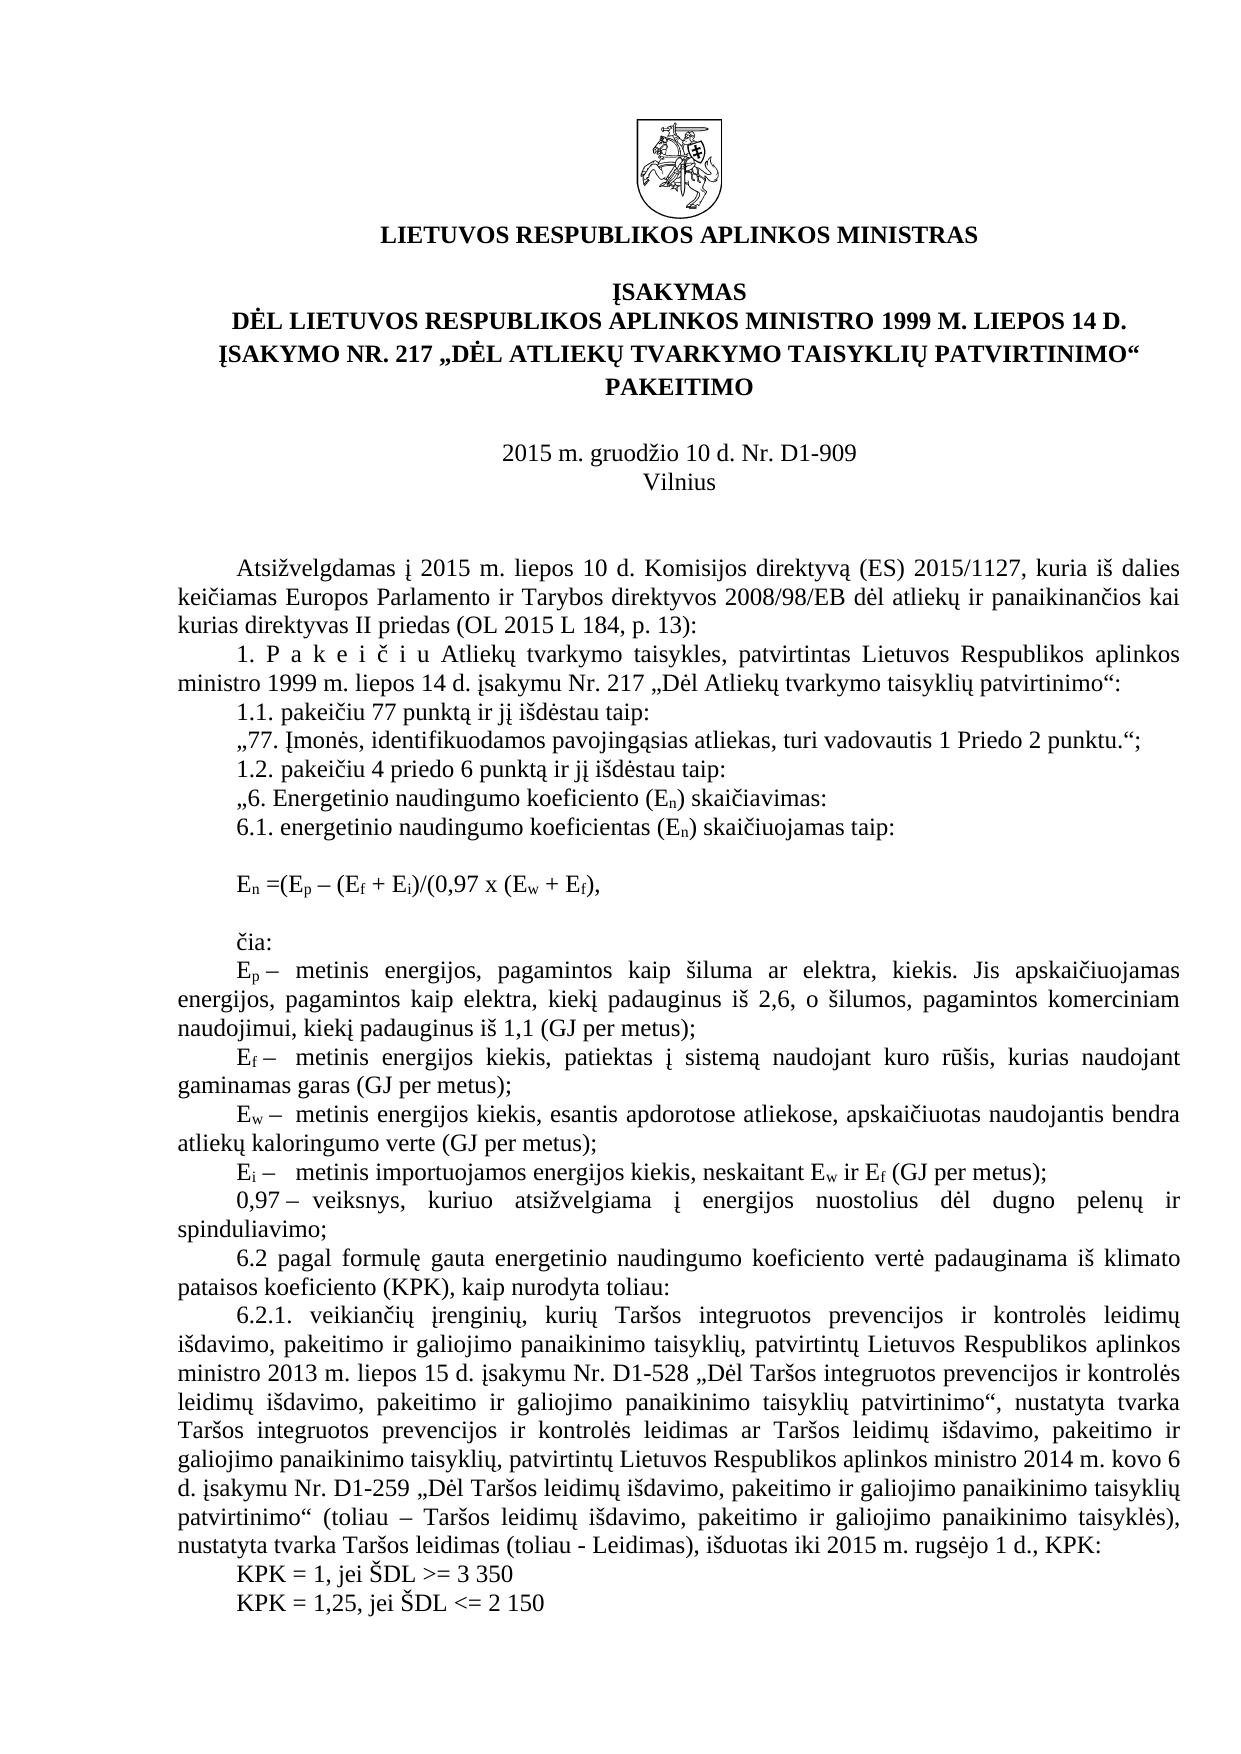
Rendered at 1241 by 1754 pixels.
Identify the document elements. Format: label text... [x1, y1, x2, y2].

text čia: [177, 927, 1181, 956]
text 0,97 – veiksnys, kuriuo atsižvelgiama į energijos nuostolius dėl dugno pelenų ir spinduliavimo; [177, 1186, 1181, 1243]
text 2015 m. gruodžio 10 d. Nr. D1-909 [177, 438, 1181, 467]
text Ew – metinis energijos kiekis, esantis apdorotose atliekose, apskaičiuotas naudojantis bendra atliekų kaloringumo verte (GJ per metus); [177, 1099, 1181, 1157]
text Atsižvelgdamas į 2015 m. liepos 10 d. Komisijos direktyvą (ES) 2015/1127, kuria iš dalies keičiamas Europos Parlamento ir Tarybos direktyvos 2008/98/EB dėl atliekų ir panaikinančios kai kurias direktyvas II priedas (OL 2015 L 184, p. 13): [177, 553, 1181, 639]
text KPK = 1, jei ŠDL >= 3 350 [177, 1559, 1181, 1588]
text DĖL LIETUVOS RESPUBLIKOS APLINKOS MINISTRO 1999 M. LIEPOS 14 D. ĮSAKYMO NR. 217 „DĖL ATLIEKŲ TVARKYMO TAISYKLIŲ PATVIRTINIMO“ PAKEITIMO [177, 306, 1181, 401]
text Ef – metinis energijos kiekis, patiektas į sistemą naudojant kuro rūšis, kurias naudojant gaminamas garas (GJ per metus); [177, 1042, 1181, 1099]
text KPK = 1,25, jei ŠDL <= 2 150 [177, 1588, 1181, 1617]
text „6. Energetinio naudingumo koeficiento (En) skaičiavimas: [177, 783, 1181, 812]
text 6.2 pagal formulę gauta energetinio naudingumo koeficiento vertė padauginama iš klimato pataisos koeficiento (KPK), kaip nurodyta toliau: [177, 1243, 1181, 1301]
text 1.1. pakeičiu 77 punktą ir jį išdėstau taip: [177, 697, 1181, 726]
text Ep – metinis energijos, pagamintos kaip šiluma ar elektra, kiekis. Jis apskaičiuojamas energijos, pagamintos kaip elektra, kiekį padauginus iš 2,6, o šilumos, pagamintos komerciniam naudojimui, kiekį padauginus iš 1,1 (GJ per metus); [177, 956, 1181, 1042]
text En =(Ep – (Ef + Ei)/(0,97 x (Ew + Ef), [177, 869, 1181, 898]
text „77. Įmonės, identifikuodamos pavojingąsias atliekas, turi vadovautis 1 Priedo 2 punktu.“; [177, 726, 1181, 754]
text Vilnius [177, 467, 1181, 496]
text Ei – metinis importuojamos energijos kiekis, neskaitant Ew ir Ef (GJ per metus); [177, 1157, 1181, 1186]
text 1. P a k e i č i u Atliekų tvarkymo taisykles, patvirtintas Lietuvos Respublikos aplinkos ministro 1999 m. liepos 14 d. įsakymu Nr. 217 „Dėl Atliekų tvarkymo taisyklių patvirtinimo“: [177, 639, 1181, 697]
text 6.2.1. veikiančių įrenginių, kurių Taršos integruotos prevencijos ir kontrolės leidimų išdavimo, pakeitimo ir galiojimo panaikinimo taisyklių, patvirtintų Lietuvos Respublikos aplinkos ministro 2013 m. liepos 15 d. įsakymu Nr. D1-528 „Dėl Taršos integruotos prevencijos ir kontrolės leidimų išdavimo, pakeitimo ir galiojimo panaikinimo taisyklių patvirtinimo“, nustatyta tvarka Taršos integruotos prevencijos ir kontrolės leidimas ar Taršos leidimų išdavimo, pakeitimo ir galiojimo panaikinimo taisyklių, patvirtintų Lietuvos Respublikos aplinkos ministro 2014 m. kovo 6 d. įsakymu Nr. D1-259 „Dėl Taršos leidimų išdavimo, pakeitimo ir galiojimo panaikinimo taisyklių patvirtinimo“ (toliau – Taršos leidimų išdavimo, pakeitimo ir galiojimo panaikinimo taisyklės), nustatyta tvarka Taršos leidimas (toliau - Leidimas), išduotas iki 2015 m. rugsėjo 1 d., KPK: [177, 1301, 1181, 1559]
text LIETUVOS RESPUBLIKOS APLINKOS MINISTRAS [177, 220, 1181, 248]
text 6.1. energetinio naudingumo koeficientas (En) skaičiuojamas taip: [177, 812, 1181, 841]
text ĮSAKYMAS [177, 277, 1181, 306]
text 1.2. pakeičiu 4 priedo 6 punktą ir jį išdėstau taip: [236, 754, 1181, 783]
